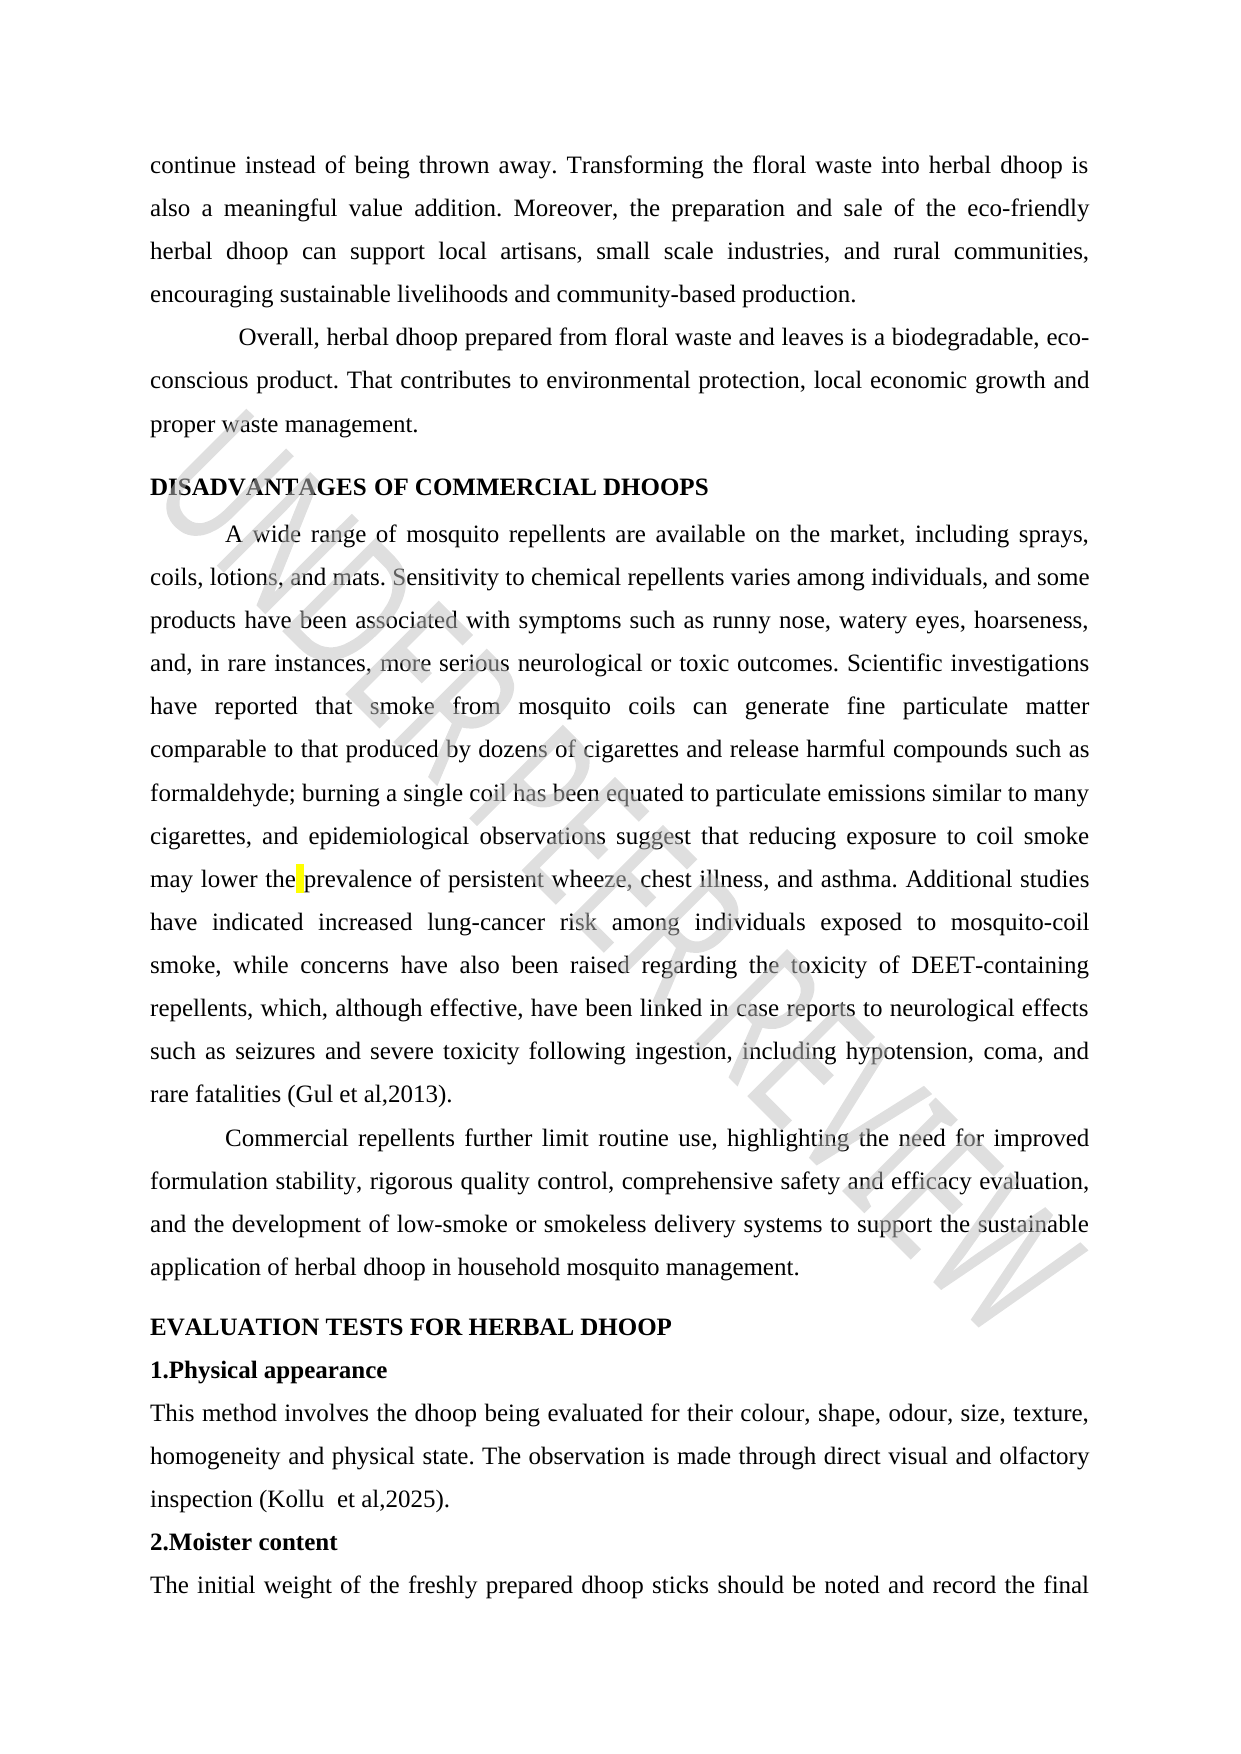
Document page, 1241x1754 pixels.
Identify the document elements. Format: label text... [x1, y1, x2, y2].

text 2.Moister content [150, 1527, 1090, 1556]
text DISADVANTAGES OF COMMERCIAL DHOOPS [271, 468, 1090, 502]
text This method involves the dhoop being evaluated for their colour, shape, odour, size, texture, homogeneity and physical state. The observation is made through direct visual and olfactory inspection (Kollu et al,2025). [150, 1398, 1090, 1513]
text Commercial repellents further limit routine use, highlighting the need for improved formulation stability, rigorous quality control, comprehensive safety and efficacy evaluation, and the development of low-smoke or smokeless delivery systems to support the sustainable application of herbal dhoop in household mosquito management. [150, 1123, 1090, 1281]
text DISADVANTAGES OF COMMERCIAL DHOOPS [180, 468, 265, 502]
text DISADVANTAGES OF COMMERCIAL DHOOPS [150, 468, 186, 502]
text A wide range of mosquito repellents are available on the market, including sprays, coils, lotions, and mats. Sensitivity to chemical repellents varies among individuals, and some products have been associated with symptoms such as runny nose, watery eyes, hoarseness, and, in rare instances, more serious neurological or toxic outcomes. Scientific investigations have reported that smoke from mosquito coils can generate fine particulate matter comparable to that produced by dozens of cigarettes and release harmful compounds such as formaldehyde; burning a single coil has been equated to particulate emissions similar to many cigarettes, and epidemiological observations suggest that reducing exposure to coil smoke may lower the prevalence of persistent wheeze, chest illness, and asthma. Additional studies have indicated increased lung-cancer risk among individuals exposed to mosquito-coil smoke, while concerns have also been raised regarding the toxicity of DEET-containing repellents, which, although effective, have been linked in case reports to neurological effects such as seizures and severe toxicity following ingestion, including hypotension, coma, and rare fatalities (Gul et al,2013). [150, 519, 1090, 1108]
text The initial weight of the freshly prepared dhoop sticks should be noted and record the final [150, 1571, 1090, 1599]
text DISADVANTAGES OF COMMERCIAL DHOOPS [249, 480, 287, 502]
text 1.Physical appearance [150, 1355, 1090, 1384]
text EVALUATION TESTS FOR HERBAL DHOOP [150, 1312, 1090, 1341]
text Overall, herbal dhoop prepared from floral waste and leaves is a biodegradable, eco-conscious product. That contributes to environmental protection, local economic growth and proper waste management. [150, 322, 1090, 437]
text continue instead of being thrown away. Transforming the floral waste into herbal dhoop is also a meaningful value addition. Moreover, the preparation and sale of the eco-friendly herbal dhoop can support local artisans, small scale industries, and rural communities, encouraging sustainable livelihoods and community-based production. [150, 150, 1090, 308]
